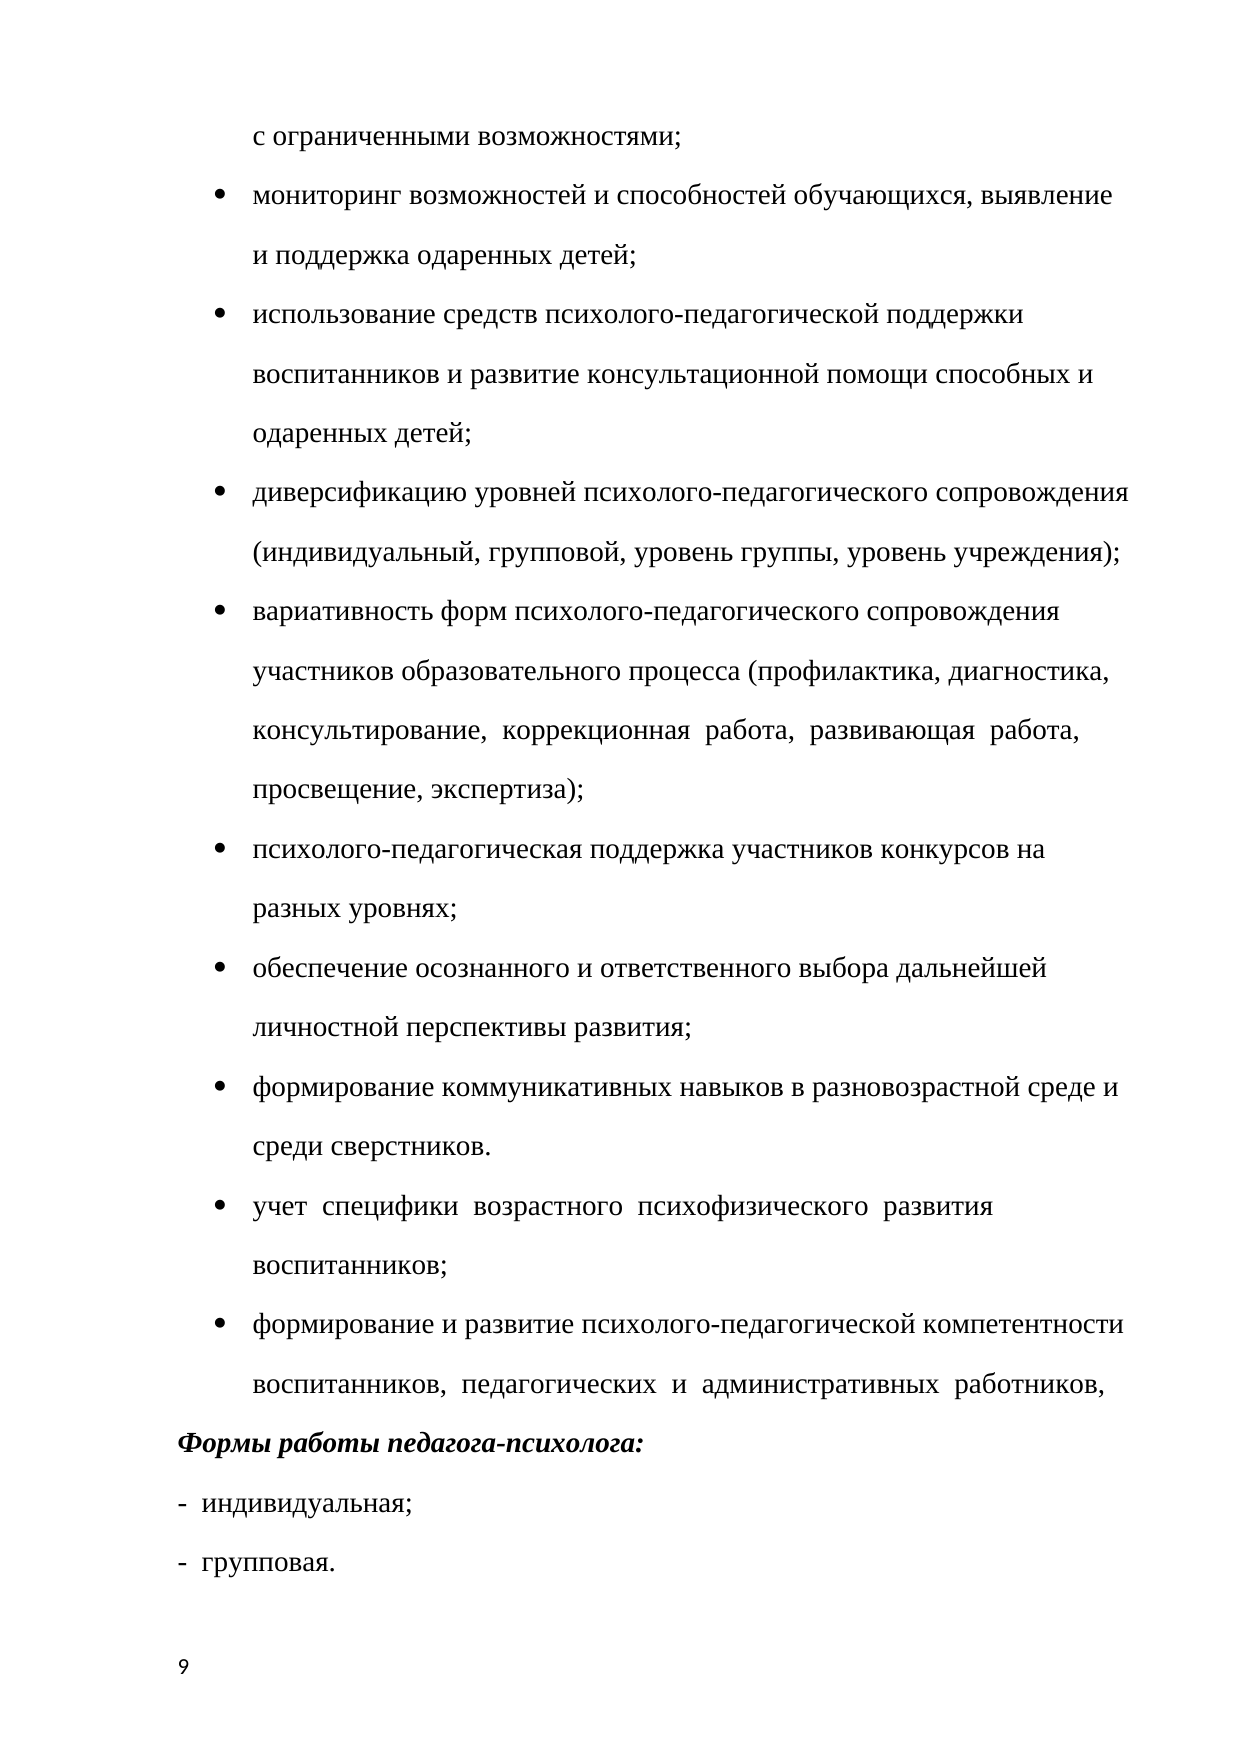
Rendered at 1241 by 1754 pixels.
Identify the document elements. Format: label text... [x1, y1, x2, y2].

list вариативность форм психолого-педагогического сопровождения [215, 593, 1152, 627]
list диверсификацию уровней психолого-педагогического сопровождения [215, 474, 1152, 508]
list (индивидуальный, групповой, уровень группы, уровень учреждения); [252, 534, 1152, 568]
list воспитанников, педагогических и административных работников, [252, 1366, 1152, 1399]
list консультирование, коррекционная работа, развивающая работа, [252, 712, 1152, 746]
list мониторинг возможностей и способностей обучающихся, выявление [215, 177, 1152, 211]
list учет специфики возрастного психофизического развития [215, 1188, 1152, 1221]
list воспитанников и развитие консультационной помощи способных и [252, 356, 1152, 389]
list участников образовательного процесса (профилактика, диагностика, [252, 653, 1152, 686]
list просвещение, экспертиза); [252, 772, 1152, 805]
list обеспечение осознанного и ответственного выбора дальнейшей [215, 950, 1152, 983]
list использование средств психолого-педагогической поддержки [215, 296, 1152, 330]
list формирование и развитие психолого-педагогической компетентности [215, 1306, 1152, 1340]
list среди сверстников. [252, 1128, 1152, 1162]
list формирование коммуникативных навыков в разновозрастной среде и [215, 1069, 1152, 1102]
list личностной перспективы развития; [252, 1009, 1152, 1043]
list разных уровнях; [252, 891, 1152, 924]
text - групповая. [177, 1544, 1152, 1578]
text Формы работы педагога-психолога: [177, 1425, 1152, 1459]
list с ограниченными возможностями; [252, 118, 1152, 152]
list одаренных детей; [252, 415, 1152, 449]
list и поддержка одаренных детей; [252, 237, 1152, 271]
list психолого-педагогическая поддержка участников конкурсов на [215, 831, 1152, 865]
list воспитанников; [252, 1247, 1152, 1281]
text - индивидуальная; [177, 1485, 1152, 1518]
